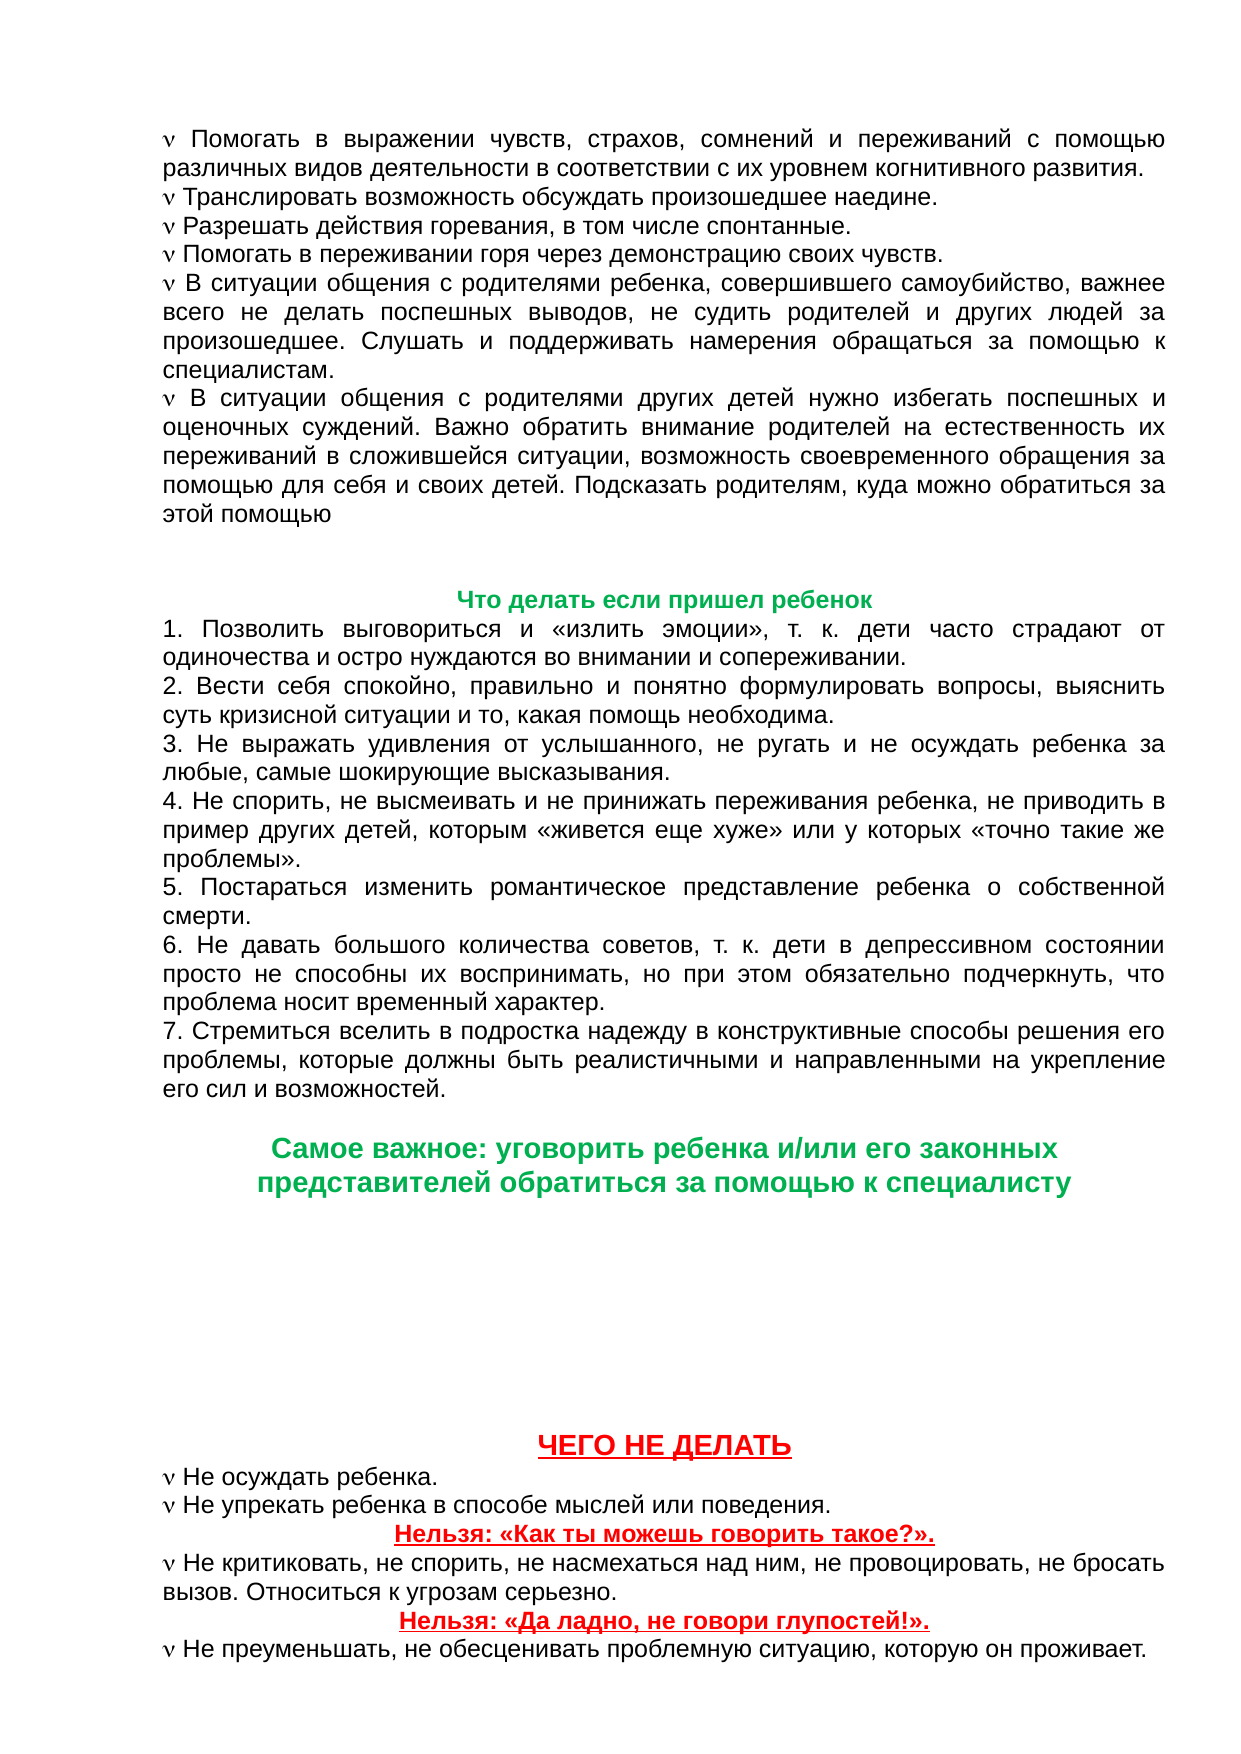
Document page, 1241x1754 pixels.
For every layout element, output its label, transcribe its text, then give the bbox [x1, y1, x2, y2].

text Самое важное: уговорить ребенка и/или его законных представителей обратиться за помощью к специалисту [162, 1131, 1167, 1198]
text  Не упрекать ребенка в способе мыслей или поведения. [162, 1491, 1167, 1519]
text 3. Не выражать удивления от услышанного, не ругать и не осуждать ребенка за любые, самые шокирующие высказывания. [162, 728, 1167, 786]
text  Помогать в выражении чувств, страхов, сомнений и переживаний с помощью различных видов деятельности в соответствии с их уровнем когнитивного развития. [162, 124, 1167, 182]
text 7. Стремиться вселить в подростка надежду в конструктивные способы решения его проблемы, которые должны быть реалистичными и направленными на укрепление его сил и возможностей. [162, 1016, 1167, 1102]
text  Разрешать действия горевания, в том числе спонтанные. [162, 211, 1167, 239]
text Что делать если пришел ребенок [162, 585, 1167, 613]
text  В ситуации общения с родителями других детей нужно избегать поспешных и оценочных суждений. Важно обратить внимание родителей на естественность их переживаний в сложившейся ситуации, возможность своевременного обращения за помощью для себя и своих детей. Подсказать родителям, куда можно обратиться за этой помощью [162, 383, 1167, 527]
text 1. Позволить выговориться и «излить эмоции», т. к. дети часто страдают от одиночества и остро нуждаются во внимании и сопереживании. [162, 613, 1167, 671]
text  Помогать в переживании горя через демонстрацию своих чувств. [162, 239, 1167, 268]
text 2. Вести себя спокойно, правильно и понятно формулировать вопросы, выяснить суть кризисной ситуации и то, какая помощь необходима. [162, 671, 1167, 728]
text  Не преуменьшать, не обесценивать проблемную ситуацию, которую он проживает. [162, 1634, 1167, 1663]
text 5. Постараться изменить романтическое представление ребенка о собственной смерти. [162, 872, 1167, 930]
text  Транслировать возможность обсуждать произошедшее наедине. [162, 182, 1167, 211]
text Нельзя: «Да ладно, не говори глупостей!». [162, 1606, 1167, 1634]
text 6. Не давать большого количества советов, т. к. дети в депрессивном состоянии просто не способны их воспринимать, но при этом обязательно подчеркнуть, что проблема носит временный характер. [162, 930, 1167, 1016]
text  Не осуждать ребенка. [162, 1462, 1167, 1491]
text 4. Не спорить, не высмеивать и не принижать переживания ребенка, не приводить в пример других детей, которым «живется еще хуже» или у которых «точно такие же проблемы». [162, 786, 1167, 872]
text Нельзя: «Как ты можешь говорить такое?». [162, 1519, 1167, 1548]
text  Не критиковать, не спорить, не насмехаться над ним, не провоцировать, не бросать вызов. Относиться к угрозам серьезно. [162, 1548, 1167, 1606]
text  В ситуации общения с родителями ребенка, совершившего самоубийство, важнее всего не делать поспешных выводов, не судить родителей и других людей за произошедшее. Слушать и поддерживать намерения обращаться за помощью к специалистам. [162, 268, 1167, 383]
text ЧЕГО НЕ ДЕЛАТЬ [162, 1428, 1167, 1462]
